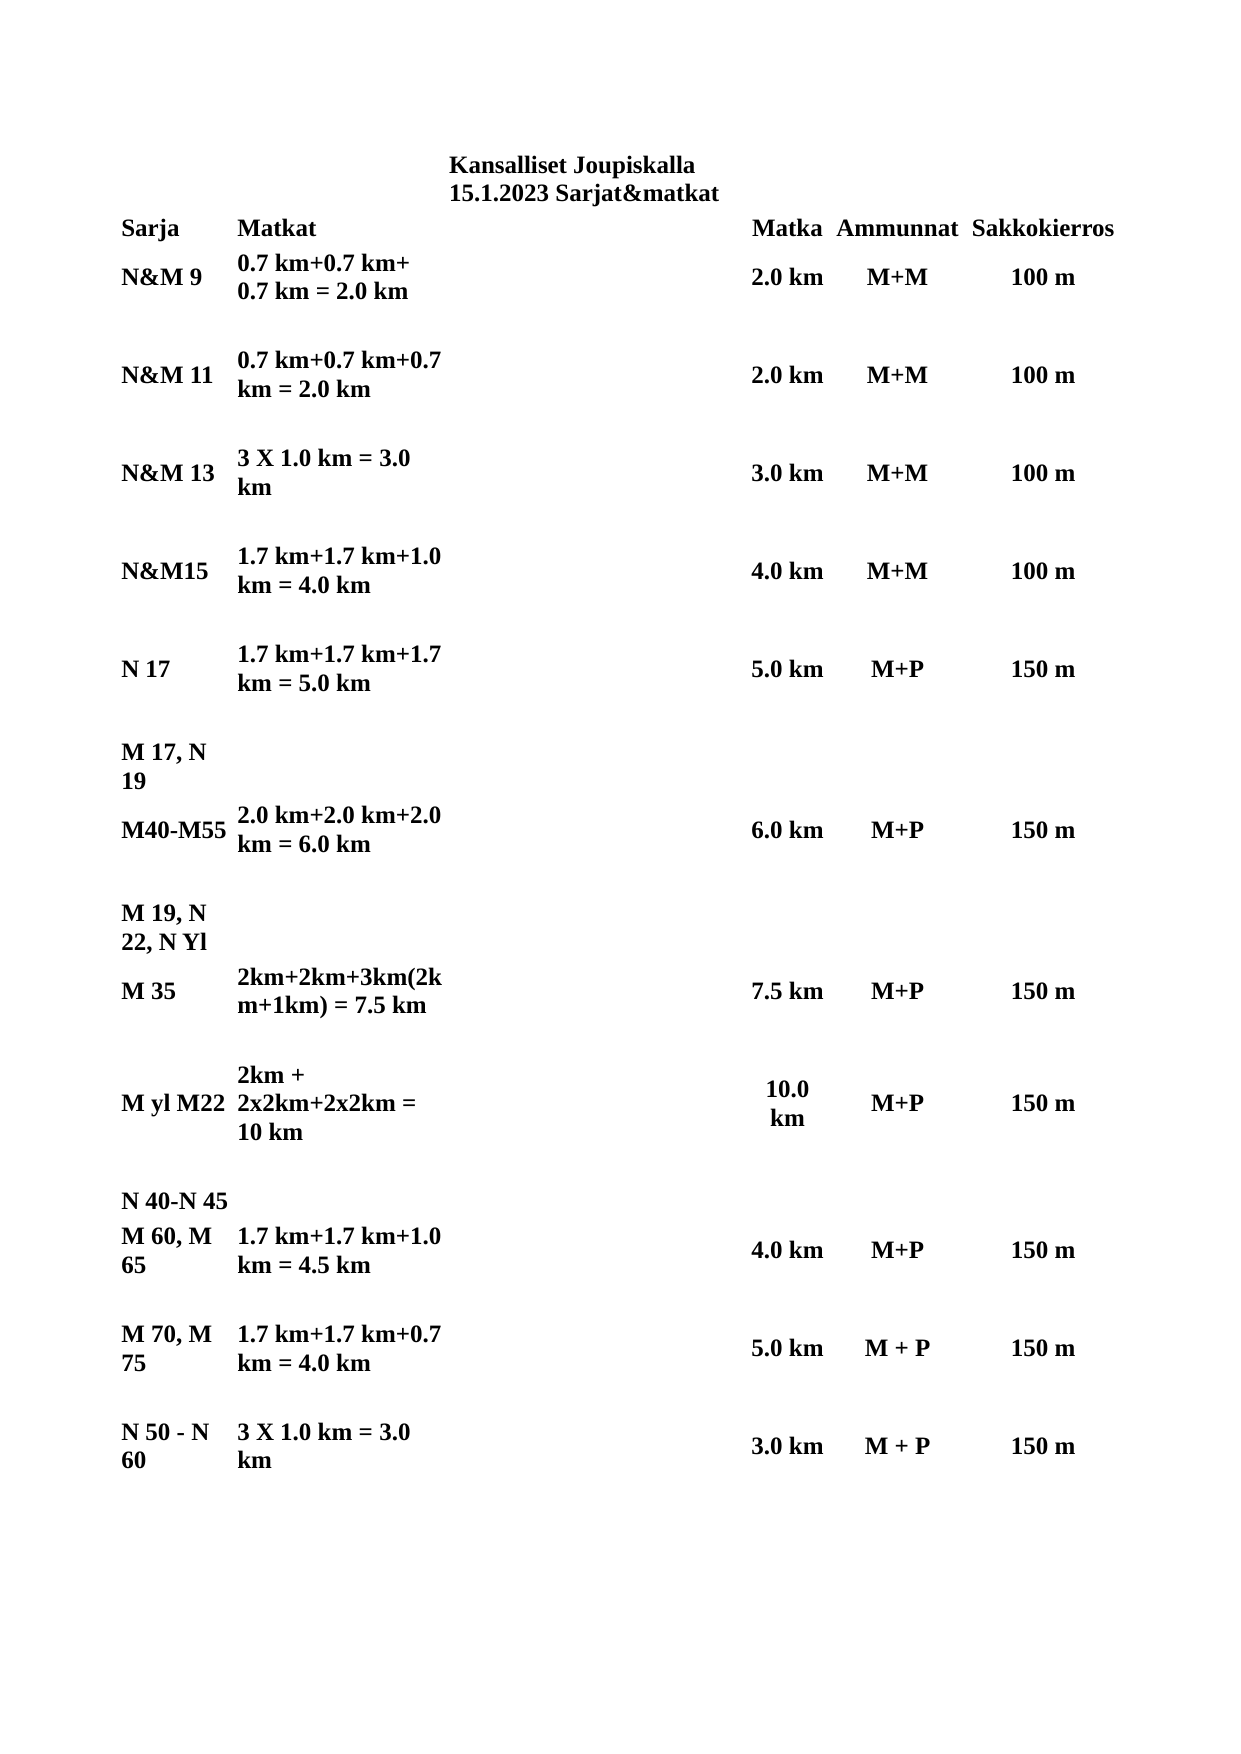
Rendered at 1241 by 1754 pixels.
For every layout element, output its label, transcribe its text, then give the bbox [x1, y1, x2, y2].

table_cell [446, 798, 732, 861]
table_cell [733, 734, 744, 798]
table_cell [831, 1281, 964, 1316]
table_cell [744, 896, 831, 959]
table_cell [733, 861, 744, 896]
table_cell 150 m [964, 798, 1122, 861]
table_cell N&M 9 [118, 245, 234, 308]
table_cell [744, 1281, 831, 1316]
table_cell [744, 602, 831, 636]
table_cell [234, 896, 446, 959]
table_header [234, 147, 446, 210]
table_cell [234, 1281, 446, 1316]
table_cell [234, 734, 446, 798]
table_cell M40-M55 [118, 798, 234, 861]
table_cell 2.0 km [744, 343, 831, 406]
table_cell [446, 700, 732, 734]
table_cell 100 m [964, 539, 1122, 602]
table_cell [118, 1149, 234, 1183]
table_cell [831, 896, 964, 959]
table_cell [446, 1281, 732, 1316]
table_cell 2.0 km [744, 245, 831, 308]
table_cell [446, 343, 732, 406]
table_cell M+P [831, 1218, 964, 1281]
table_cell [446, 1218, 732, 1281]
table_cell 2km + 2x2km+2x2km = 10 km [234, 1057, 446, 1149]
table_cell [446, 959, 732, 1022]
table_cell [831, 504, 964, 538]
table_cell [964, 504, 1122, 538]
table_cell [831, 1379, 964, 1414]
table_cell N 17 [118, 636, 234, 700]
table_cell [118, 602, 234, 636]
table_cell 0.7 km+0.7 km+ 0.7 km = 2.0 km [234, 245, 446, 308]
table_cell Ammunnat [831, 210, 964, 245]
table_cell 150 m [964, 1316, 1122, 1379]
table_cell [446, 1414, 732, 1477]
table_cell 2km+2km+3km(2km+1km) = 7.5 km [234, 959, 446, 1022]
table_cell [733, 1184, 744, 1218]
table_cell 100 m [964, 343, 1122, 406]
table_cell [118, 700, 234, 734]
table_cell [118, 1281, 234, 1316]
table_cell Sakkokierros [964, 210, 1122, 245]
table_cell 10.0 km [744, 1057, 831, 1149]
table_cell [446, 504, 732, 538]
table_cell [831, 602, 964, 636]
table_cell [733, 210, 744, 245]
table_cell 3 X 1.0 km = 3.0 km [234, 441, 446, 504]
table_cell 4.0 km [744, 1218, 831, 1281]
table_cell [446, 636, 732, 700]
table_cell [744, 504, 831, 538]
table_cell [118, 1379, 234, 1414]
table_cell [234, 308, 446, 343]
table_cell N&M 13 [118, 441, 234, 504]
table_cell 1.7 km+1.7 km+1.7 km = 5.0 km [234, 636, 446, 700]
table_cell 5.0 km [744, 1316, 831, 1379]
table_cell [234, 1379, 446, 1414]
table_cell Matka [744, 210, 831, 245]
table_cell [446, 1149, 732, 1183]
table_cell M 35 [118, 959, 234, 1022]
table_cell 1.7 km+1.7 km+1.0 km = 4.0 km [234, 539, 446, 602]
table_cell N 50 - N 60 [118, 1414, 234, 1477]
table_cell [733, 896, 744, 959]
table_cell [964, 1149, 1122, 1183]
table_cell [118, 406, 234, 441]
table_cell [733, 1218, 744, 1281]
table_cell [744, 1149, 831, 1183]
table_cell M yl M22 [118, 1057, 234, 1149]
table_cell [446, 441, 732, 504]
table_cell [964, 1022, 1122, 1057]
table_cell [744, 1184, 831, 1218]
table_cell 0.7 km+0.7 km+0.7 km = 2.0 km [234, 343, 446, 406]
table_cell [733, 441, 744, 504]
table_cell 2.0 km+2.0 km+2.0 km = 6.0 km [234, 798, 446, 861]
table_cell [733, 1149, 744, 1183]
table_cell M+P [831, 959, 964, 1022]
table_cell [446, 896, 732, 959]
table_cell [733, 1316, 744, 1379]
table_cell M+P [831, 636, 964, 700]
table_cell [446, 1316, 732, 1379]
table_cell [234, 406, 446, 441]
table_cell [446, 1057, 732, 1149]
table_cell 5.0 km [744, 636, 831, 700]
table_cell [964, 700, 1122, 734]
table_cell [744, 700, 831, 734]
table_cell M 19, N 22, N Yl [118, 896, 234, 959]
table_cell M+M [831, 245, 964, 308]
table_cell 6.0 km [744, 798, 831, 861]
table_cell [964, 602, 1122, 636]
table_cell 150 m [964, 1218, 1122, 1281]
table_cell 150 m [964, 959, 1122, 1022]
table_cell 4.0 km [744, 539, 831, 602]
table_cell M+M [831, 343, 964, 406]
table_cell [234, 504, 446, 538]
table_cell N 40-N 45 [118, 1184, 234, 1218]
table_cell [744, 308, 831, 343]
table_cell M 17, N 19 [118, 734, 234, 798]
table_cell [446, 245, 732, 308]
table_cell M+P [831, 1057, 964, 1149]
table_cell [964, 861, 1122, 896]
table_cell [446, 602, 732, 636]
table_cell 100 m [964, 441, 1122, 504]
table_cell [446, 1379, 732, 1414]
table_cell [733, 1379, 744, 1414]
table_cell M+M [831, 441, 964, 504]
table_cell [744, 1379, 831, 1414]
table_cell [831, 1149, 964, 1183]
table_cell [744, 1022, 831, 1057]
table_cell [234, 602, 446, 636]
table_cell [733, 636, 744, 700]
table_header [744, 147, 831, 210]
table_cell [234, 1022, 446, 1057]
table_cell M+P [831, 798, 964, 861]
table_cell [964, 1281, 1122, 1316]
table_cell M + P [831, 1414, 964, 1477]
table_cell 1.7 km+1.7 km+0.7 km = 4.0 km [234, 1316, 446, 1379]
table_cell [446, 406, 732, 441]
table_cell [446, 308, 732, 343]
table_cell [733, 1281, 744, 1316]
table_cell [446, 539, 732, 602]
table_cell [964, 1379, 1122, 1414]
table_cell 150 m [964, 1414, 1122, 1477]
table_cell M + P [831, 1316, 964, 1379]
table_cell [118, 1022, 234, 1057]
table_cell [831, 308, 964, 343]
table_cell 100 m [964, 245, 1122, 308]
table_cell [733, 1022, 744, 1057]
table_cell 7.5 km [744, 959, 831, 1022]
table_cell M+M [831, 539, 964, 602]
table_cell [831, 861, 964, 896]
table_cell [733, 1414, 744, 1477]
table_cell [831, 406, 964, 441]
table_cell 3.0 km [744, 441, 831, 504]
table_cell [744, 734, 831, 798]
table_header Kansalliset Joupiskalla 15.1.2023 Sarjat&matkat [446, 147, 732, 210]
table_cell [733, 602, 744, 636]
table_cell M 60, M 65 [118, 1218, 234, 1281]
table_cell [234, 700, 446, 734]
table_cell [733, 245, 744, 308]
table_cell [733, 959, 744, 1022]
table_cell [964, 1184, 1122, 1218]
table_cell [234, 1184, 446, 1218]
table_cell [733, 798, 744, 861]
table_cell [831, 1184, 964, 1218]
table_cell [446, 861, 732, 896]
table_cell [118, 861, 234, 896]
table_cell [744, 406, 831, 441]
table_cell [733, 504, 744, 538]
table_cell [118, 308, 234, 343]
table_cell [733, 343, 744, 406]
table_cell 1.7 km+1.7 km+1.0 km = 4.5 km [234, 1218, 446, 1281]
table_cell [446, 210, 732, 245]
table_cell [446, 1184, 732, 1218]
table_cell [733, 700, 744, 734]
table_cell [831, 700, 964, 734]
table_cell Sarja [118, 210, 234, 245]
table_header [964, 147, 1122, 210]
table_cell [446, 734, 732, 798]
table_cell [234, 1149, 446, 1183]
table_cell M 70, M 75 [118, 1316, 234, 1379]
table_cell [831, 734, 964, 798]
table_cell [831, 1022, 964, 1057]
table_cell N&M15 [118, 539, 234, 602]
table_cell [964, 406, 1122, 441]
table_cell [744, 861, 831, 896]
table_cell 3 X 1.0 km = 3.0 km [234, 1414, 446, 1477]
table_cell [733, 539, 744, 602]
table_cell [964, 308, 1122, 343]
table_cell [733, 406, 744, 441]
table_header [733, 147, 744, 210]
table_cell [964, 734, 1122, 798]
table_header [831, 147, 964, 210]
table_cell [964, 896, 1122, 959]
table_cell [446, 1022, 732, 1057]
table_cell [733, 1057, 744, 1149]
table_cell 150 m [964, 636, 1122, 700]
table_cell [234, 861, 446, 896]
table_cell [733, 308, 744, 343]
table_header [118, 147, 234, 210]
table_cell N&M 11 [118, 343, 234, 406]
table_cell [118, 504, 234, 538]
table_cell 150 m [964, 1057, 1122, 1149]
table_cell 3.0 km [744, 1414, 831, 1477]
table_cell Matkat [234, 210, 446, 245]
